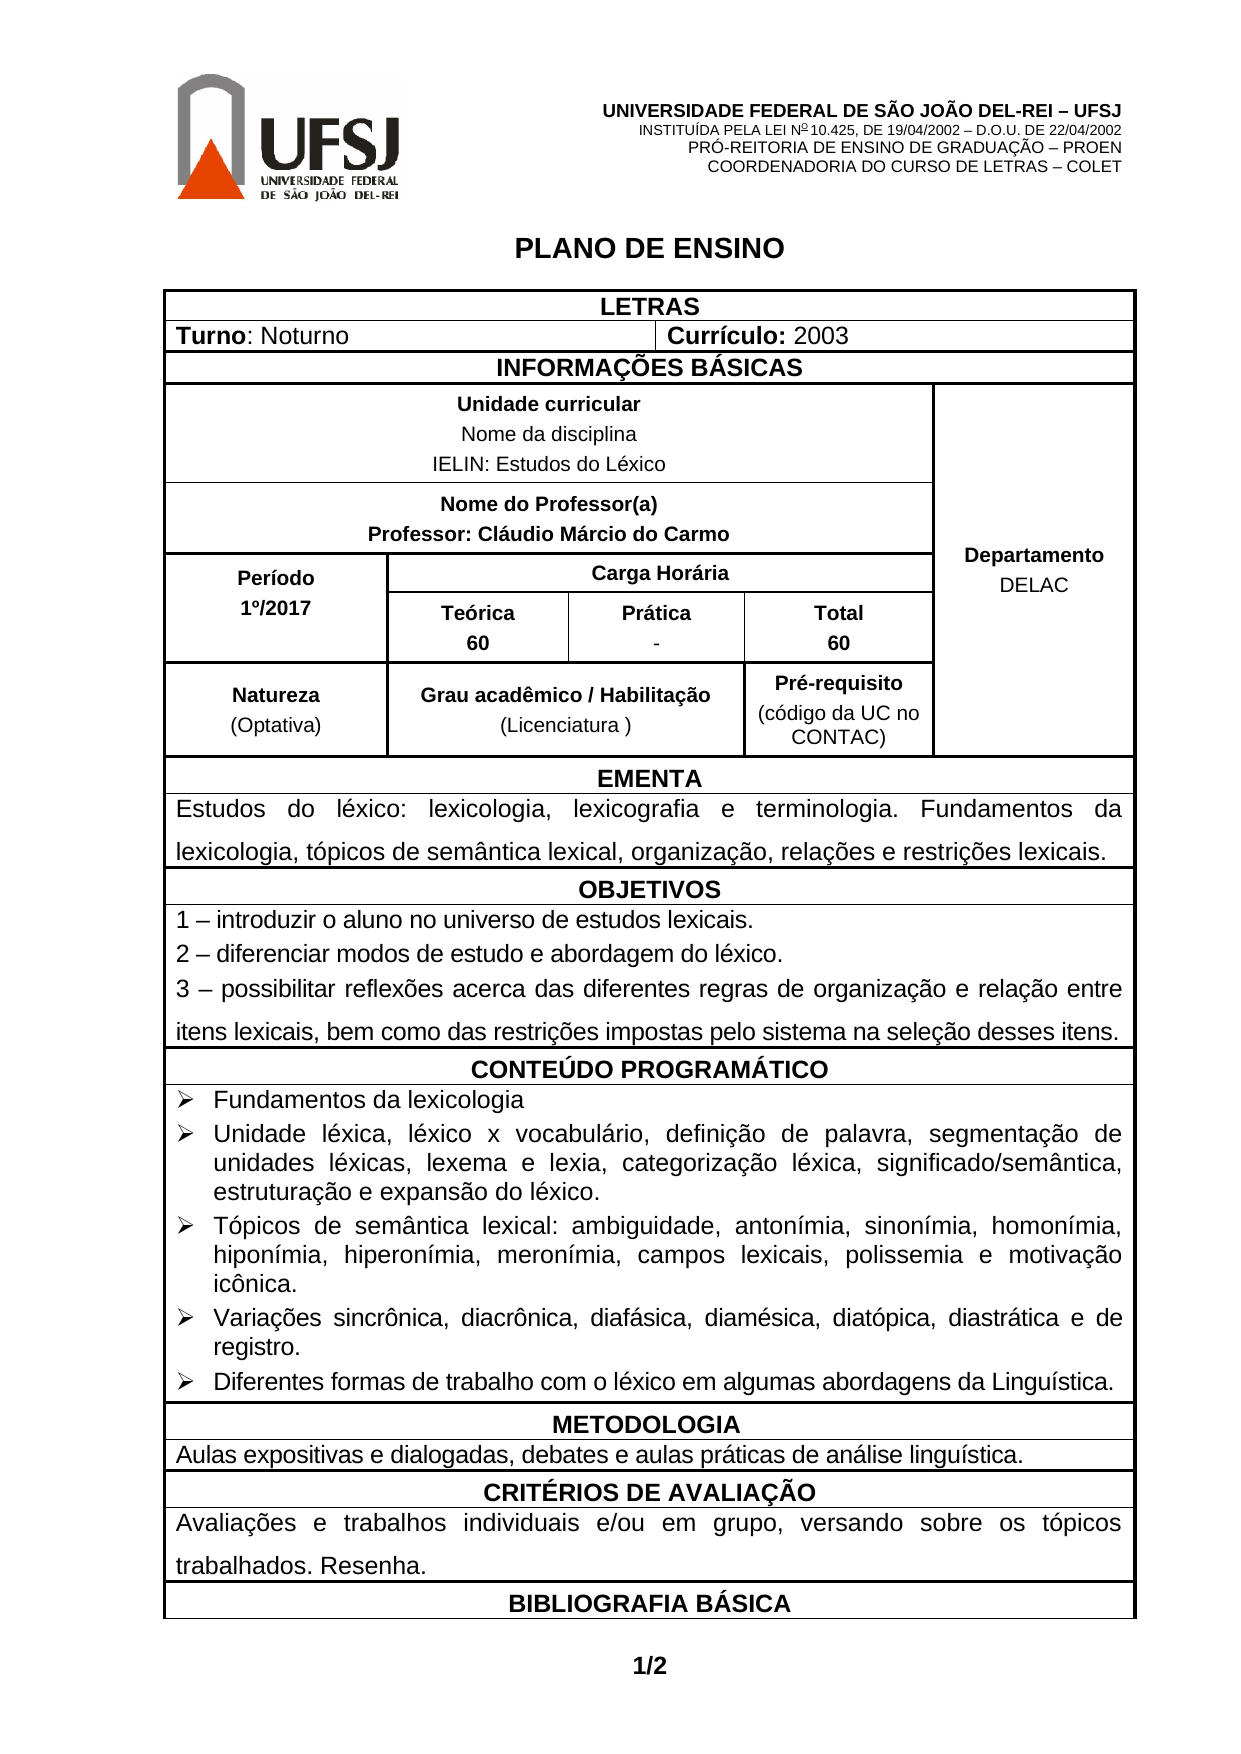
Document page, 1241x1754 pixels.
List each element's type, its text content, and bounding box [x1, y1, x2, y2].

table_cell Departamento DELAC [935, 385, 1133, 755]
table_cell Pré-requisito (código da UC no CONTAC) [746, 664, 932, 755]
table_cell Avaliações e trabalhos individuais e/ou em grupo, versando sobre os tópicos trabalhados. Resenha. [166, 1508, 1133, 1580]
table_header LETRAS [166, 292, 1133, 320]
table_cell Turno: Noturno [166, 321, 655, 350]
table_cell Período 1º/2017 [166, 555, 386, 661]
table_cell Currículo: 2003 [656, 321, 1133, 350]
table_cell 1 – introduzir o aluno no universo de estudos lexicais. 2 – diferenciar modos de estudo e abordagem do léxico. 3 – possibilitar reflexões acerca das diferentes regras de organização e relação entre itens lexicais, bem como das restrições impostas pelo sistema na seleção desses itens. [166, 905, 1133, 1046]
table_cell Fundamentos da lexicologia Unidade léxica, léxico x vocabulário, definição de palavra, segmentação de unidades léxicas, lexema e lexia, categorização léxica, significado/semântica, estruturação e expansão do léxico. Tópicos de semântica lexical: ambiguidade, antonímia, sinonímia, homonímia, hiponímia, hiperonímia, meronímia, campos lexicais, polissemia e motivação icônica. Variações sincrônica, diacrônica, diafásica, diamésica, diatópica, diastrática e de registro. Diferentes formas de trabalho com o léxico em algumas abordagens da Linguística. [166, 1085, 1133, 1401]
table_cell Prática - [569, 593, 744, 661]
table_cell Total 60 [745, 593, 932, 661]
text PLANO DE ENSINO [177, 231, 1122, 264]
table_cell BIBLIOGRAFIA BÁSICA [166, 1583, 1133, 1618]
table_cell METODOLOGIA [166, 1404, 1133, 1439]
table_cell Aulas expositivas e dialogadas, debates e aulas práticas de análise linguística. [166, 1440, 1133, 1469]
table_cell INFORMAÇÕES BÁSICAS [166, 353, 1133, 382]
table_cell OBJETIVOS [166, 869, 1133, 904]
table_cell Teórica 60 [389, 593, 568, 661]
table_cell CRITÉRIOS DE AVALIAÇÃO [166, 1472, 1133, 1507]
table_cell Natureza (Optativa) [166, 664, 386, 755]
table_cell Grau acadêmico / Habilitação (Licenciatura ) [389, 664, 743, 755]
table_cell Nome do Professor(a) Professor: Cláudio Márcio do Carmo [166, 483, 932, 552]
table_cell Unidade curricular Nome da disciplina IELIN: Estudos do Léxico [166, 385, 932, 482]
table_cell Carga Horária [389, 555, 932, 591]
table_cell Estudos do léxico: lexicologia, lexicografia e terminologia. Fundamentos da lexicologia, tópicos de semântica lexical, organização, relações e restrições lexicais. [166, 794, 1133, 866]
picture [177, 73, 403, 202]
table_cell CONTEÚDO PROGRAMÁTICO [166, 1049, 1133, 1084]
table_cell EMENTA [166, 758, 1133, 793]
